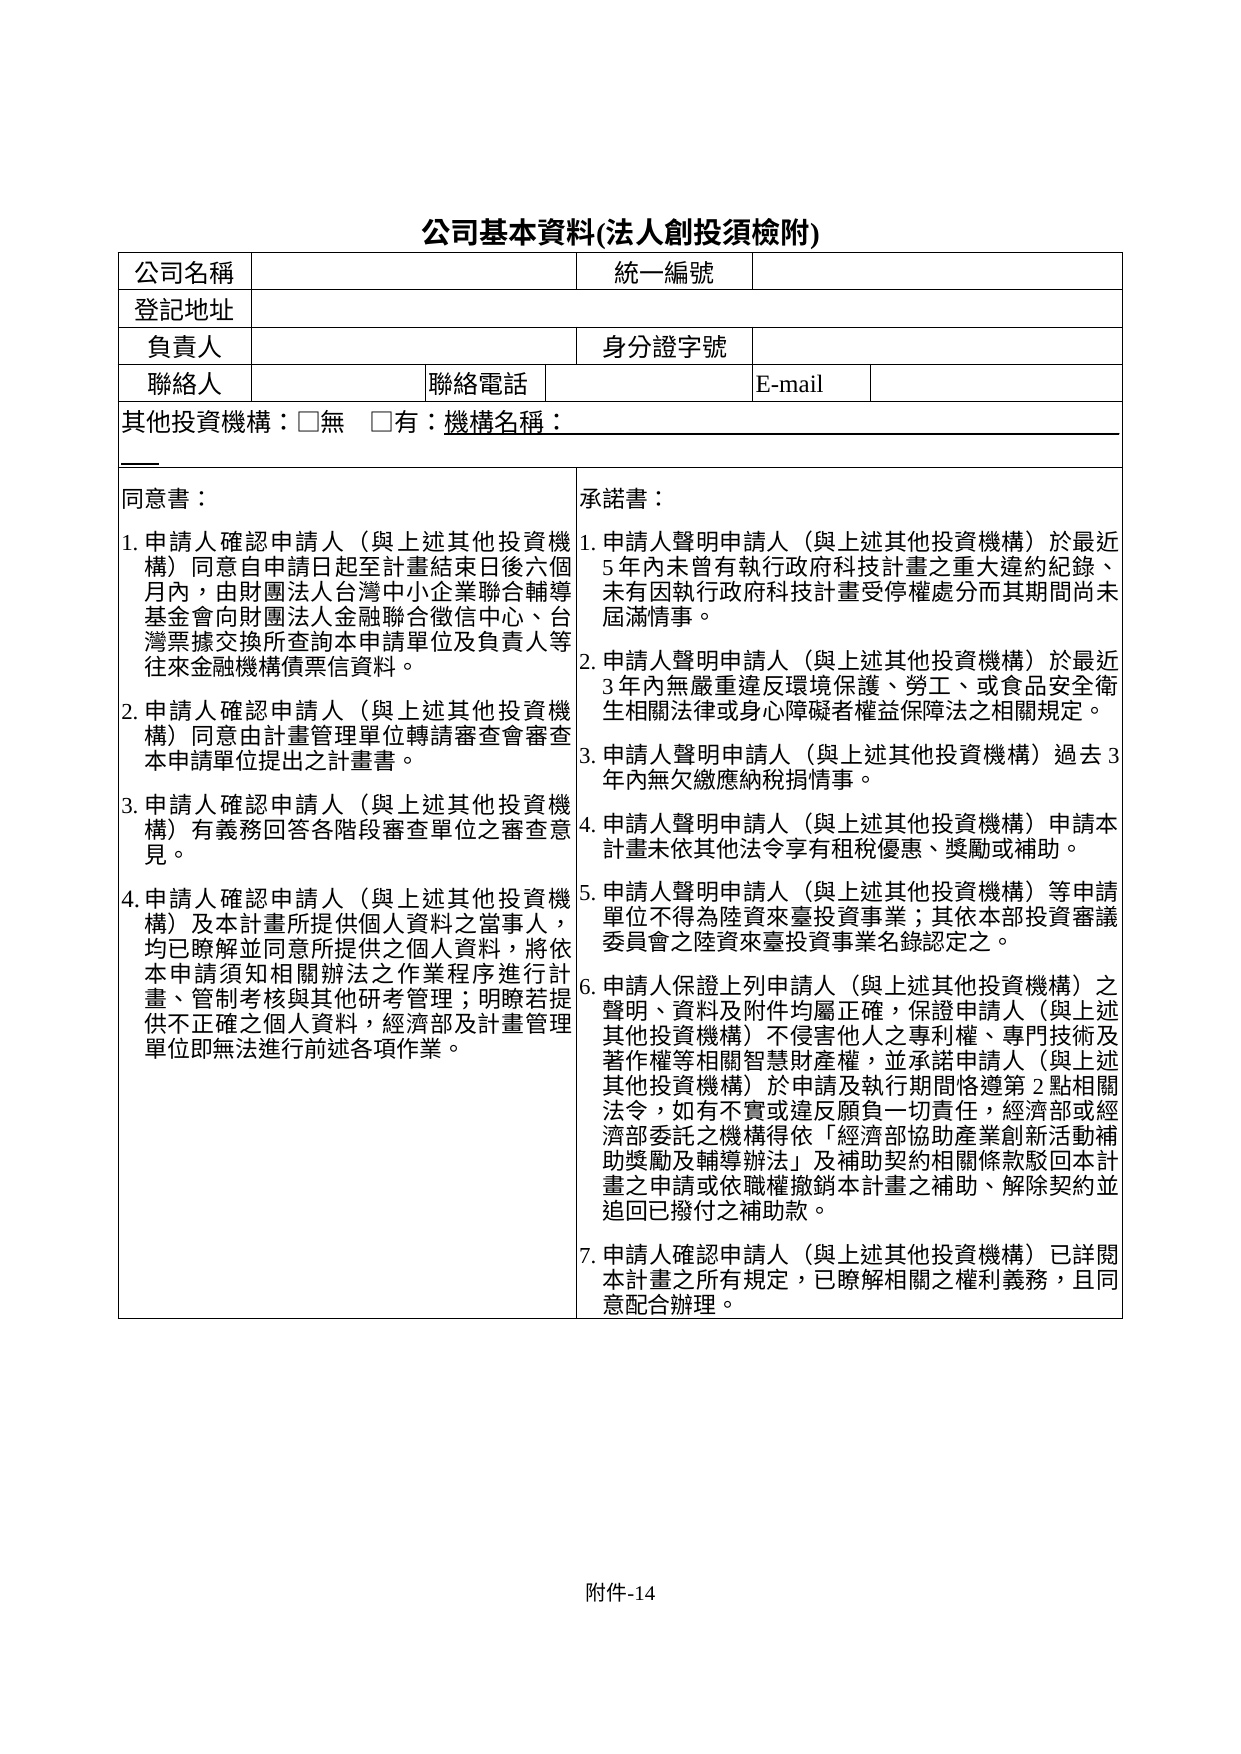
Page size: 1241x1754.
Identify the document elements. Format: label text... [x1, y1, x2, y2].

table_cell [546, 365, 752, 401]
table_cell 負責人 [119, 328, 251, 364]
table_cell 登記地址 [119, 290, 251, 327]
table_cell 身分證字號 [577, 328, 752, 364]
table_header [753, 253, 1122, 289]
table_cell 承諾書： 申請人聲明申請人（與上述其他投資機構）於最近5年內未曾有執行政府科技計畫之重大違約紀錄、未有因執行政府科技計畫受停權處分而其期間尚未屆滿情事。 申請人聲明申請人（與上述其他投資機構）於最近3年內無嚴重違反環境保護、勞工、或食品安全衛生相關法律或身心障礙者權益保障法之相關規定。 申請人聲明申請人（與上述其他投資機構）過去3年內無欠繳應納稅捐情事。 申請人聲明申請人（與上述其他投資機構）申請本計畫未依其他法令享有租稅優惠、獎勵或補助。 申請人聲明申請人（與上述其他投資機構）等申請單位不得為陸資來臺投資事業；其依本部投資審議委員會之陸資來臺投資事業名錄認定之。 申請人保證上列申請人（與上述其他投資機構）之聲明、資料及附件均屬正確，保證申請人（與上述其他投資機構）不侵害他人之專利權、專門技術及著作權等相關智慧財產權，並承諾申請人（與上述其他投資機構）於申請及執行期間恪遵第2點相關法令，如有不實或違反願負一切責任，經濟部或經濟部委託之機構得依「經濟部協助產業創新活動補助獎勵及輔導辦法」及補助契約相關條款駁回本計畫之申請或依職權撤銷本計畫之補助、解除契約並追回已撥付之補助款。 申請人確認申請人（與上述其他投資機構）已詳閱本計畫之所有規定，已瞭解相關之權利義務，且同意配合辦理。 [577, 468, 1122, 1318]
table_header 統一編號 [577, 253, 752, 289]
table_header 公司名稱 [119, 253, 251, 289]
table_cell 聯絡電話 [426, 365, 545, 401]
table_cell [871, 365, 1122, 401]
table_cell [753, 328, 1122, 364]
table_cell [252, 328, 576, 364]
table_cell [252, 365, 425, 401]
table_cell 聯絡人 [119, 365, 251, 401]
table_header [252, 253, 576, 289]
table_cell 同意書： 申請人確認申請人（與上述其他投資機構）同意自申請日起至計畫結束日後六個月內，由財團法人台灣中小企業聯合輔導基金會向財團法人金融聯合徵信中心、台灣票據交換所查詢本申請單位及負責人等往來金融機構債票信資料。 申請人確認申請人（與上述其他投資機構）同意由計畫管理單位轉請審查會審查本申請單位提出之計畫書。 申請人確認申請人（與上述其他投資機構）有義務回答各階段審查單位之審查意見。 申請人確認申請人（與上述其他投資機構）及本計畫所提供個人資料之當事人，均已瞭解並同意所提供之個人資料，將依本申請須知相關辦法之作業程序進行計畫、管制考核與其他研考管理；明瞭若提供不正確之個人資料，經濟部及計畫管理單位即無法進行前述各項作業。 [119, 468, 576, 1318]
table_cell E-mail [753, 365, 870, 401]
table_cell [252, 290, 1122, 327]
table_cell 其他投資機構：□無 □有：機構名稱：_______________________________________________ [119, 402, 1122, 467]
text 公司基本資料(法人創投須檢附) [148, 189, 1092, 252]
